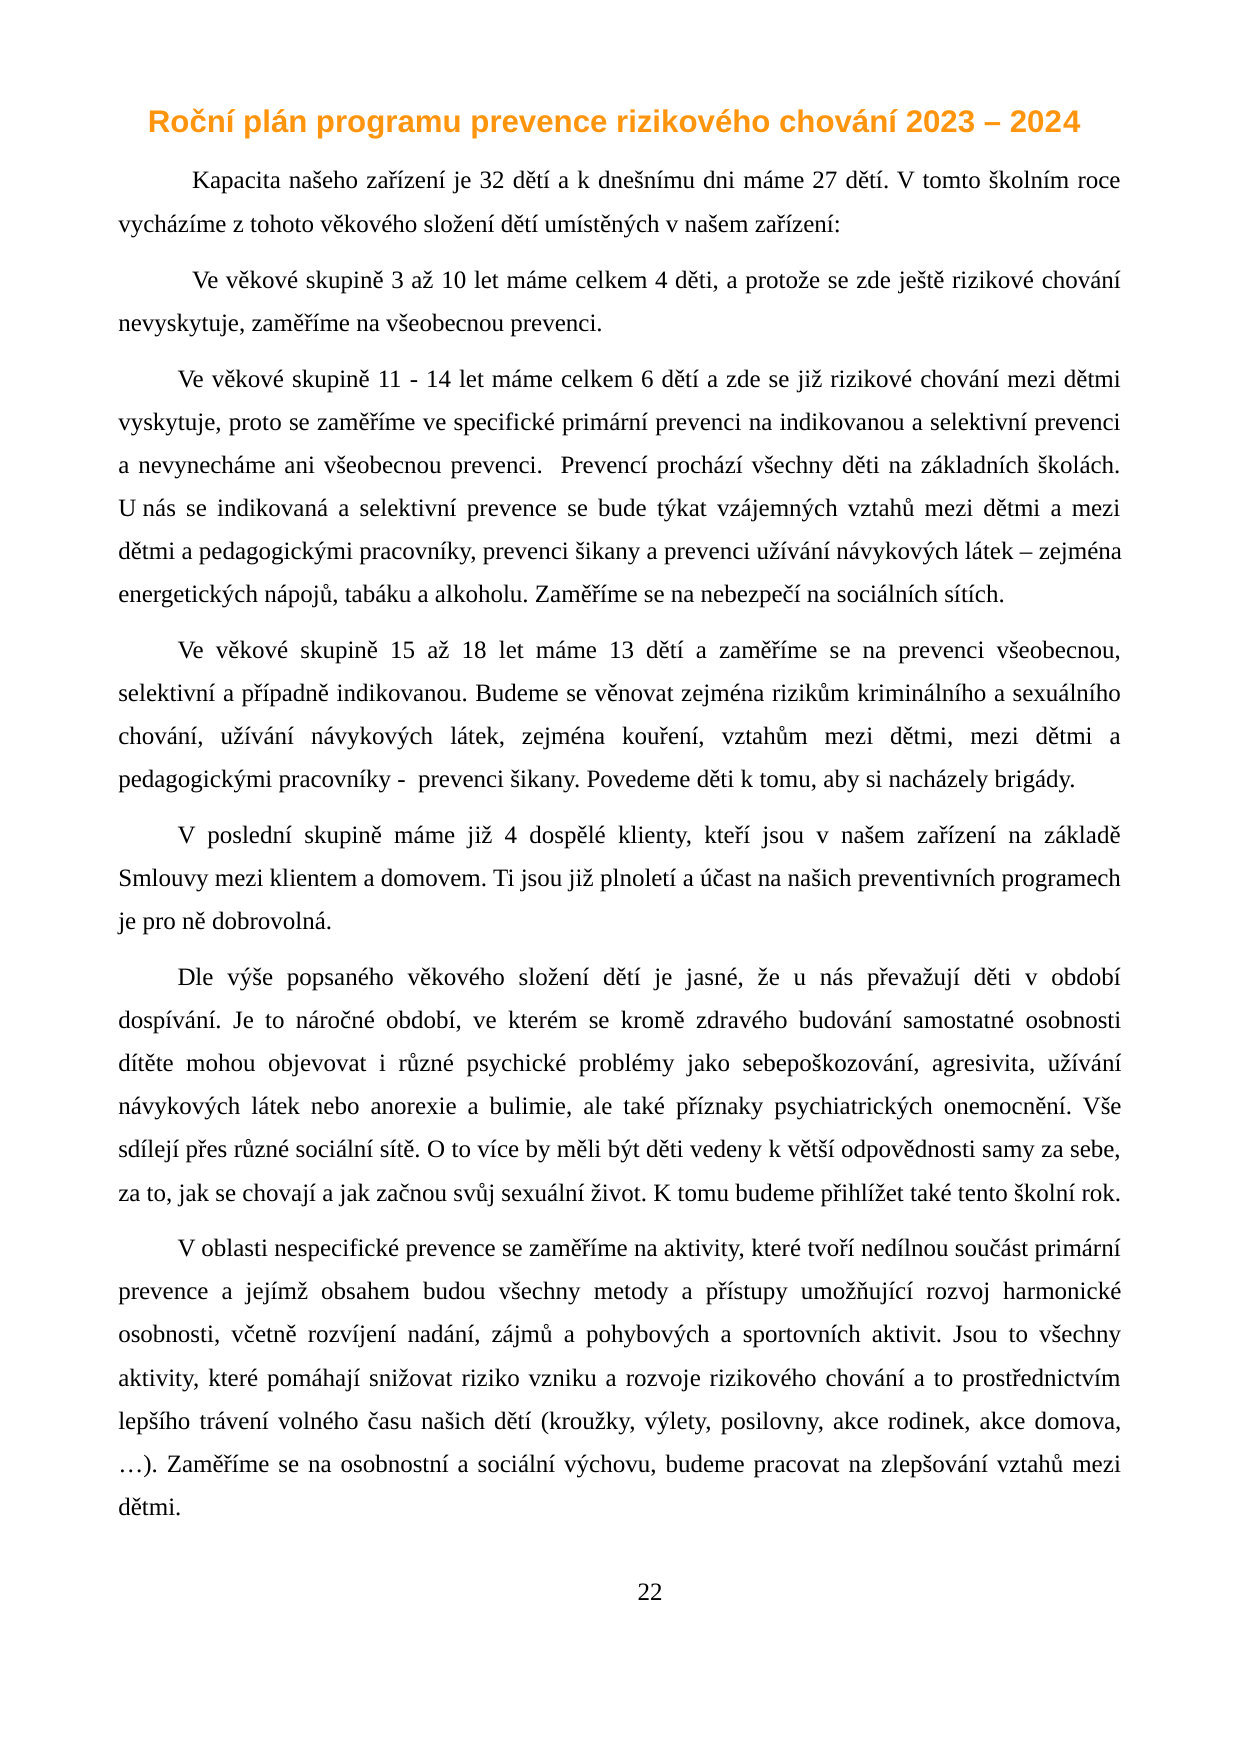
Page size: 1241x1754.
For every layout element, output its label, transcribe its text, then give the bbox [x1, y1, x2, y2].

text Dle výše popsaného věkového složení dětí je jasné, že u nás převažují děti v období dospívání. Je to náročné období, ve kterém se kromě zdravého budování samostatné osobnosti dítěte mohou objevovat i různé psychické problémy jako sebepoškozování, agresivita, užívání návykových látek nebo anorexie a bulimie, ale také příznaky psychiatrických onemocnění. Vše sdílejí přes různé sociální sítě. O to více by měli být děti vedeny k větší odpovědnosti samy za sebe, za to, jak se chovají a jak začnou svůj sexuální život. K tomu budeme přihlížet také tento školní rok. [118, 962, 1122, 1206]
text Ve věkové skupině 15 až 18 let máme 13 dětí a zaměříme se na prevenci všeobecnou, selektivní a případně indikovanou. Budeme se věnovat zejména rizikům kriminálního a sexuálního chování, užívání návykových látek, zejména kouření, vztahům mezi dětmi, mezi dětmi a pedagogickými pracovníky - prevenci šikany. Povedeme děti k tomu, aby si nacházely brigády. [118, 635, 1122, 793]
text Ve věkové skupině 11 - 14 let máme celkem 6 dětí a zde se již rizikové chování mezi dětmi vyskytuje, proto se zaměříme ve specifické primární prevenci na indikovanou a selektivní prevenci a nevynecháme ani všeobecnou prevenci. Prevencí prochází všechny děti na základních školách. U nás se indikovaná a selektivní prevence se bude týkat vzájemných vztahů mezi dětmi a mezi dětmi a pedagogickými pracovníky, prevenci šikany a prevenci užívání návykových látek – zejména energetických nápojů, tabáku a alkoholu. Zaměříme se na nebezpečí na sociálních sítích. [118, 364, 1122, 608]
text Ve věkové skupině 3 až 10 let máme celkem 4 děti, a protože se zde ještě rizikové chování nevyskytuje, zaměříme na všeobecnou prevenci. [118, 265, 1122, 337]
subtitle Roční plán programu prevence rizikového chování 2023 – 2024 [148, 103, 1122, 139]
text V oblasti nespecifické prevence se zaměříme na aktivity, které tvoří nedílnou součást primární prevence a jejímž obsahem budou všechny metody a přístupy umožňující rozvoj harmonické osobnosti, včetně rozvíjení nadání, zájmů a pohybových a sportovních aktivit. Jsou to všechny aktivity, které pomáhají snižovat riziko vzniku a rozvoje rizikového chování a to prostřednictvím lepšího trávení volného času našich dětí (kroužky, výlety, posilovny, akce rodinek, akce domova, …). Zaměříme se na osobnostní a sociální výchovu, budeme pracovat na zlepšování vztahů mezi dětmi. [118, 1233, 1122, 1521]
text V poslední skupině máme již 4 dospělé klienty, kteří jsou v našem zařízení na základě Smlouvy mezi klientem a domovem. Ti jsou již plnoletí a účast na našich preventivních programech je pro ně dobrovolná. [118, 820, 1122, 935]
text Kapacita našeho zařízení je 32 dětí a k dnešnímu dni máme 27 dětí. V tomto školním roce vycházíme z tohoto věkového složení dětí umístěných v našem zařízení: [118, 157, 1122, 238]
